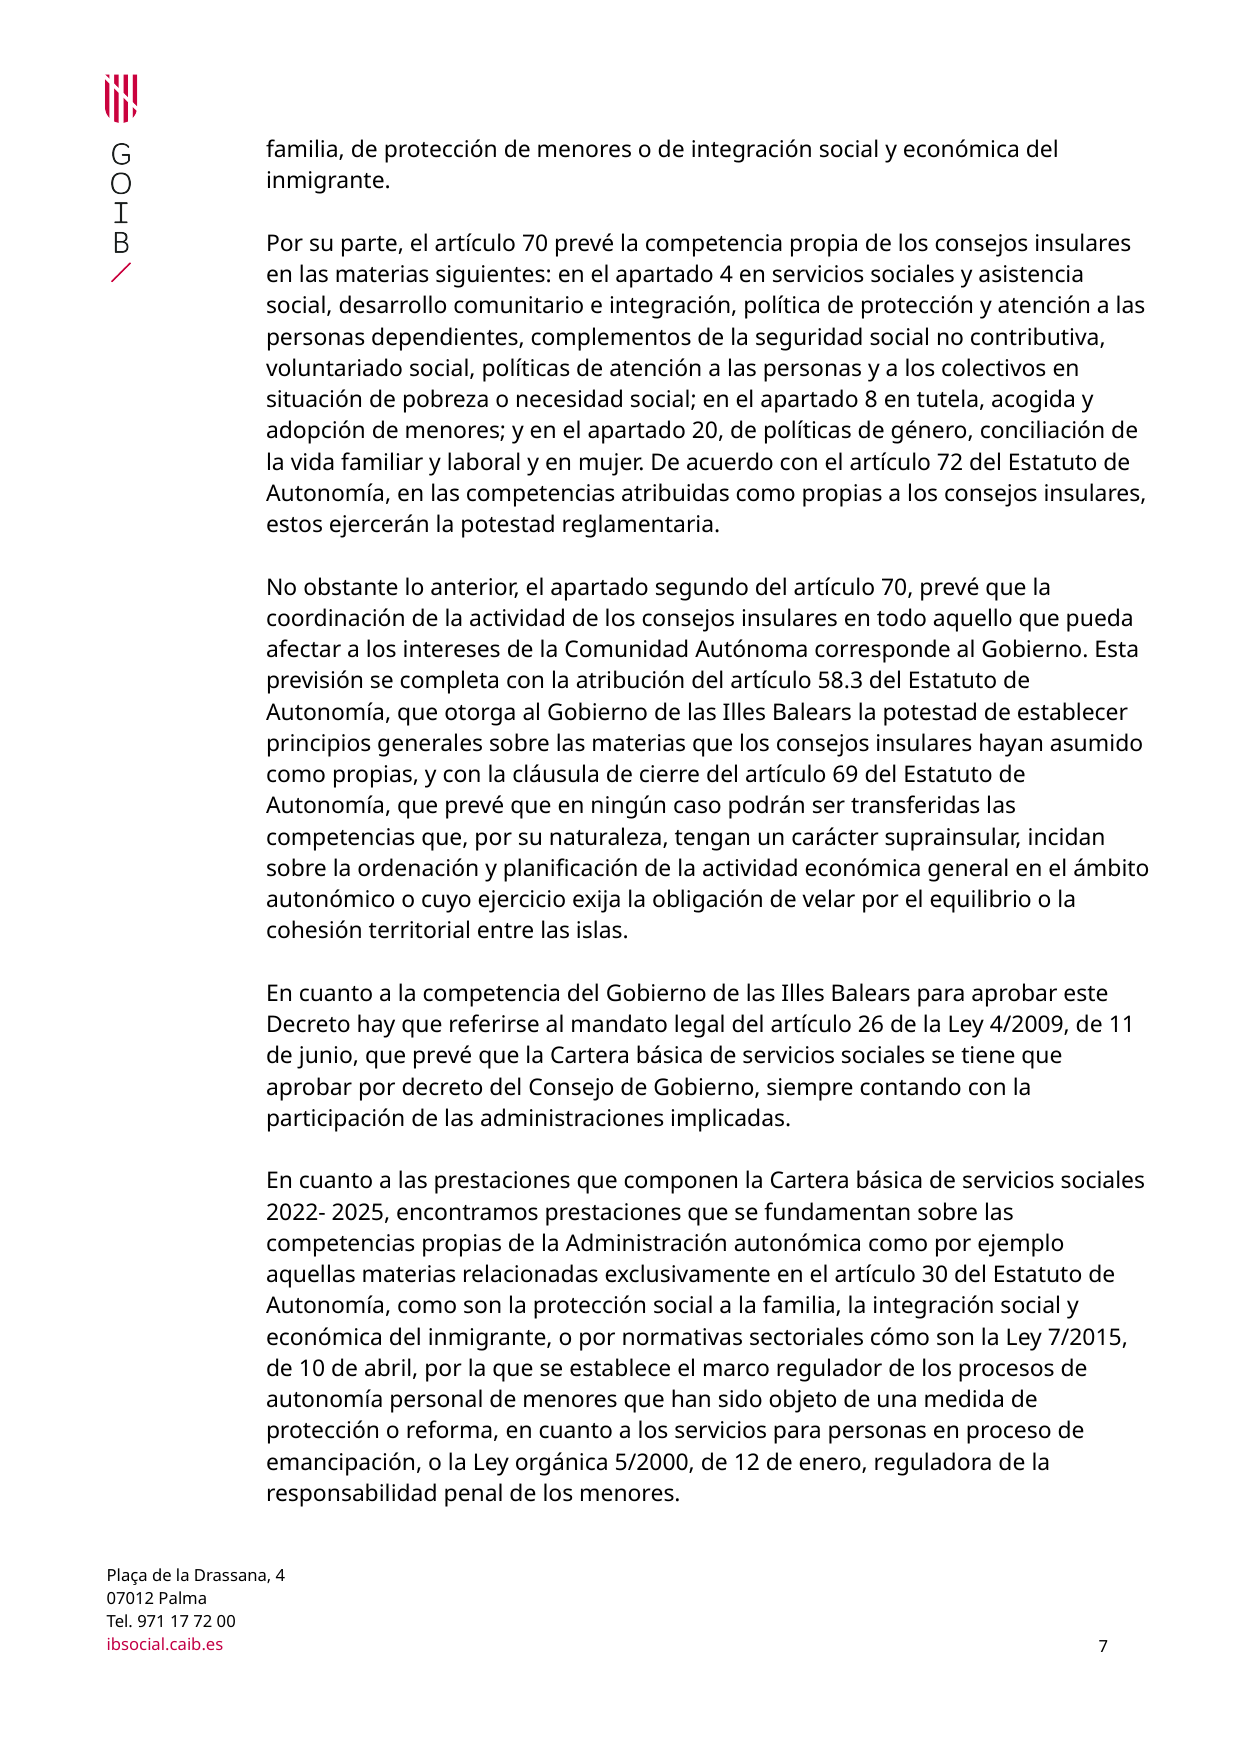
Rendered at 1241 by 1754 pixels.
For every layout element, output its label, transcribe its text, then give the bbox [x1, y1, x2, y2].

text Por su parte, el artículo 70 prevé la competencia propia de los consejos insulares en las materias siguientes: en el apartado 4 en servicios sociales y asistencia social, desarrollo comunitario e integración, política de protección y atención a las personas dependientes, complementos de la seguridad social no contributiva, voluntariado social, políticas de atención a las personas y a los colectivos en situación de pobreza o necesidad social; en el apartado 8 en tutela, acogida y adopción de menores; y en el apartado 20, de políticas de género, conciliación de la vida familiar y laboral y en mujer. De acuerdo con el artículo 72 del Estatuto de Autonomía, en las competencias atribuidas como propias a los consejos insulares, estos ejercerán la potestad reglamentaria. [266, 227, 1152, 539]
text No obstante lo anterior, el apartado segundo del artículo 70, prevé que la coordinación de la actividad de los consejos insulares en todo aquello que pueda afectar a los intereses de la Comunidad Autónoma corresponde al Gobierno. Esta previsión se completa con la atribución del artículo 58.3 del Estatuto de Autonomía, que otorga al Gobierno de las Illes Balears la potestad de establecer principios generales sobre las materias que los consejos insulares hayan asumido como propias, y con la cláusula de cierre del artículo 69 del Estatuto de Autonomía, que prevé que en ningún caso podrán ser transferidas las competencias que, por su naturaleza, tengan un carácter suprainsular, incidan sobre la ordenación y planificación de la actividad económica general en el ámbito autonómico o cuyo ejercicio exija la obligación de velar por el equilibrio o la cohesión territorial entre las islas. [266, 570, 1152, 945]
text En cuanto a las prestaciones que componen la Cartera básica de servicios sociales 2022- 2025, encontramos prestaciones que se fundamentan sobre las competencias propias de la Administración autonómica como por ejemplo aquellas materias relacionadas exclusivamente en el artículo 30 del Estatuto de Autonomía, como son la protección social a la familia, la integración social y económica del inmigrante, o por normativas sectoriales cómo son la Ley 7/2015, de 10 de abril, por la que se establece el marco regulador de los procesos de autonomía personal de menores que han sido objeto de una medida de protección o reforma, en cuanto a los servicios para personas en proceso de emancipación, o la Ley orgánica 5/2000, de 12 de enero, reguladora de la responsabilidad penal de los menores. [266, 1164, 1152, 1508]
text En cuanto a la competencia del Gobierno de las Illes Balears para aprobar este Decreto hay que referirse al mandato legal del artículo 26 de la Ley 4/2009, de 11 de junio, que prevé que la Cartera básica de servicios sociales se tiene que aprobar por decreto del Consejo de Gobierno, siempre contando con la participación de las administraciones implicadas. [266, 977, 1152, 1133]
picture [76, 51, 166, 313]
text familia, de protección de menores o de integración social y económica del inmigrante. [266, 133, 1152, 195]
